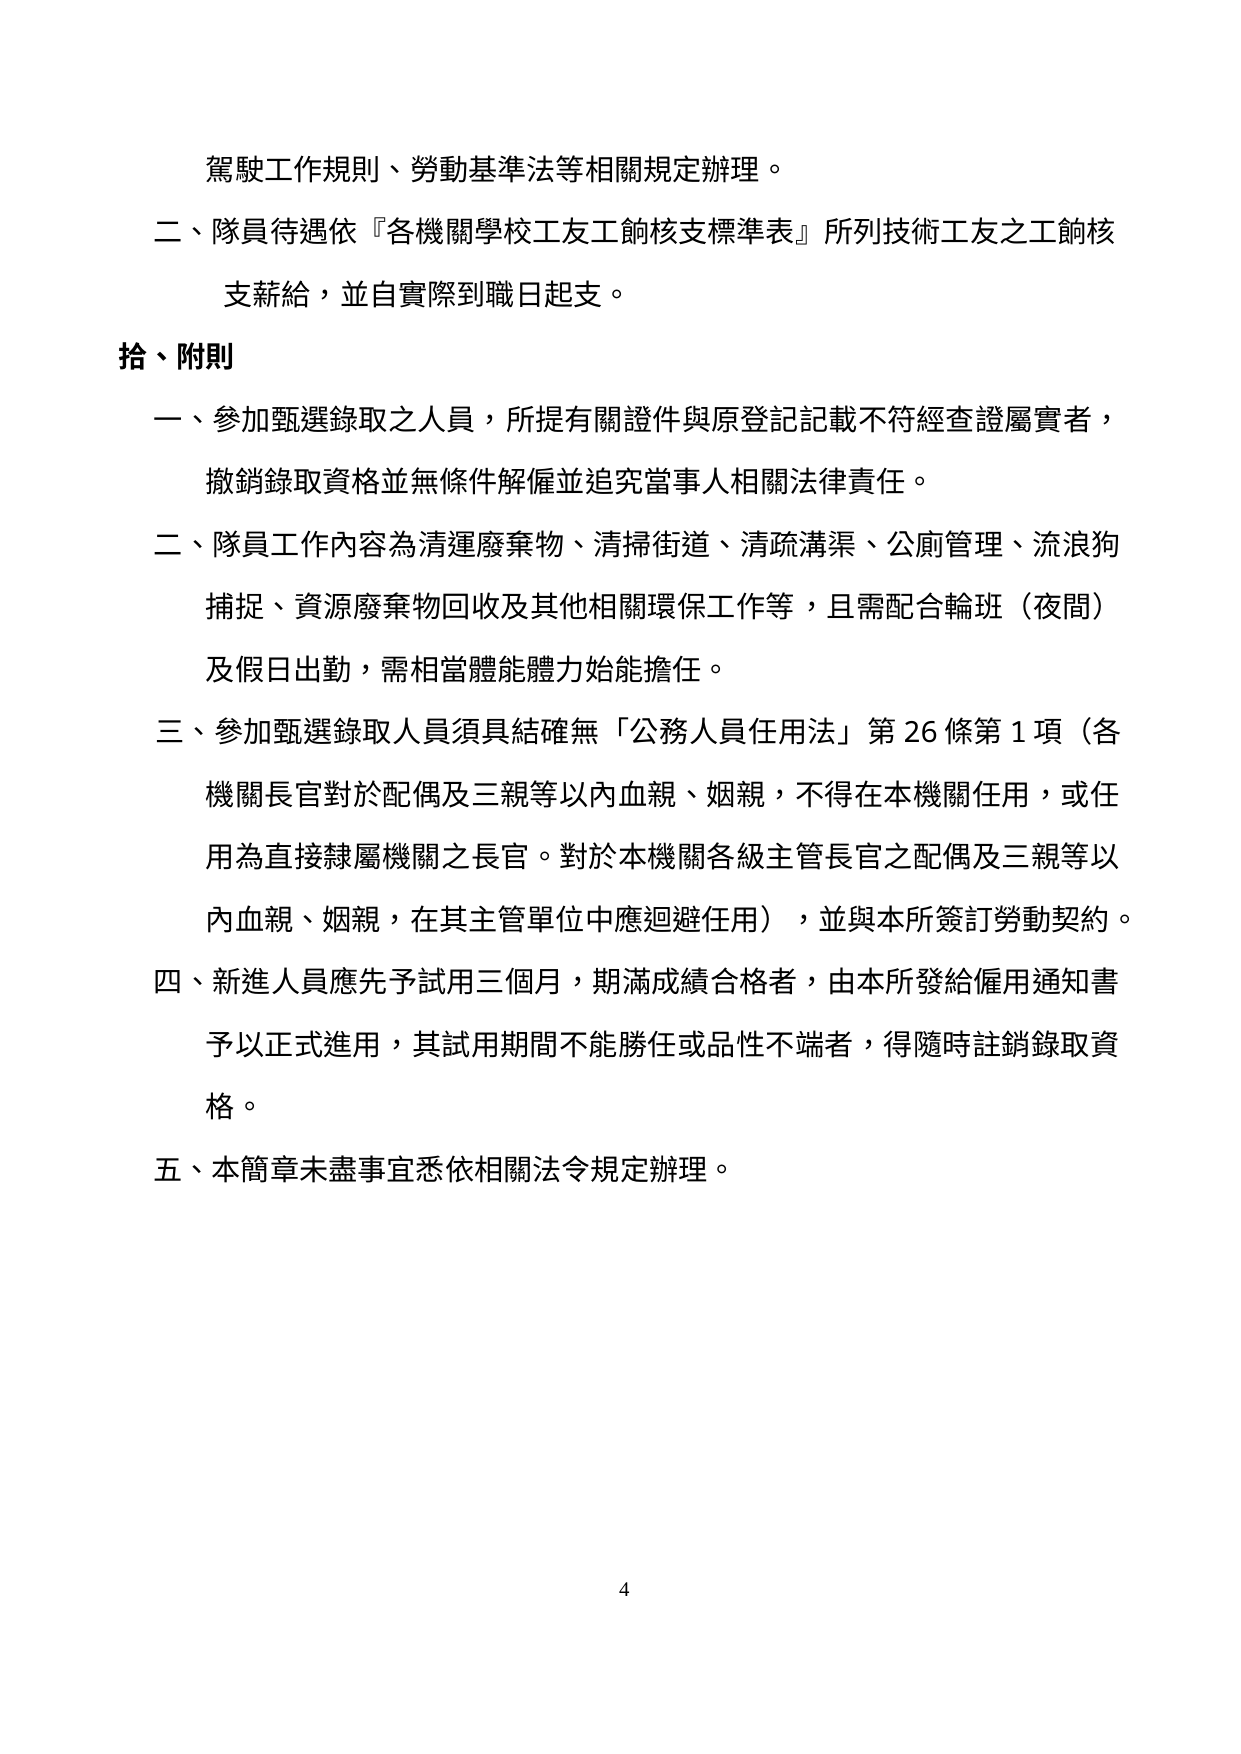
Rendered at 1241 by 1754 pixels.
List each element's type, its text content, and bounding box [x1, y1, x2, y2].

text 五、本簡章未盡事宜悉依相關法令規定辦理。 [118, 1126, 1122, 1188]
text 二、隊員工作內容為清運廢棄物、清掃街道、清疏溝渠、公廁管理、流浪狗捕捉、資源廢棄物回收及其他相關環保工作等，且需配合輪班（夜間）及假日出勤，需相當體能體力始能擔任。 [118, 501, 1122, 688]
text 四、新進人員應先予試用三個月，期滿成績合格者，由本所發給僱用通知書予以正式進用，其試用期間不能勝任或品性不端者，得隨時註銷錄取資格。 [118, 938, 1122, 1126]
text 支薪給，並自實際到職日起支。 [118, 251, 1122, 313]
text 二、隊員待遇依『各機關學校工友工餉核支標準表』所列技術工友之工餉核 [118, 188, 1122, 251]
text 三、參加甄選錄取人員須具結確無「公務人員任用法」第26條第1項（各機關長官對於配偶及三親等以內血親、姻親，不得在本機關任用，或任用為直接隸屬機關之長官。對於本機關各級主管長官之配偶及三親等以內血親、姻親，在其主管單位中應迴避任用），並與本所簽訂勞動契約。 [118, 688, 1122, 938]
text 拾、附則 [118, 313, 1122, 376]
text 一、凡經公告錄取者，其權利義務悉依彰化縣田中鎮公所清潔隊隊員、技工、駕駛工作規則、勞動基準法等相關規定辦理。 [118, 126, 1122, 188]
text 一、參加甄選錄取之人員，所提有關證件與原登記記載不符經查證屬實者，撤銷錄取資格並無條件解僱並追究當事人相關法律責任。 [118, 376, 1122, 501]
